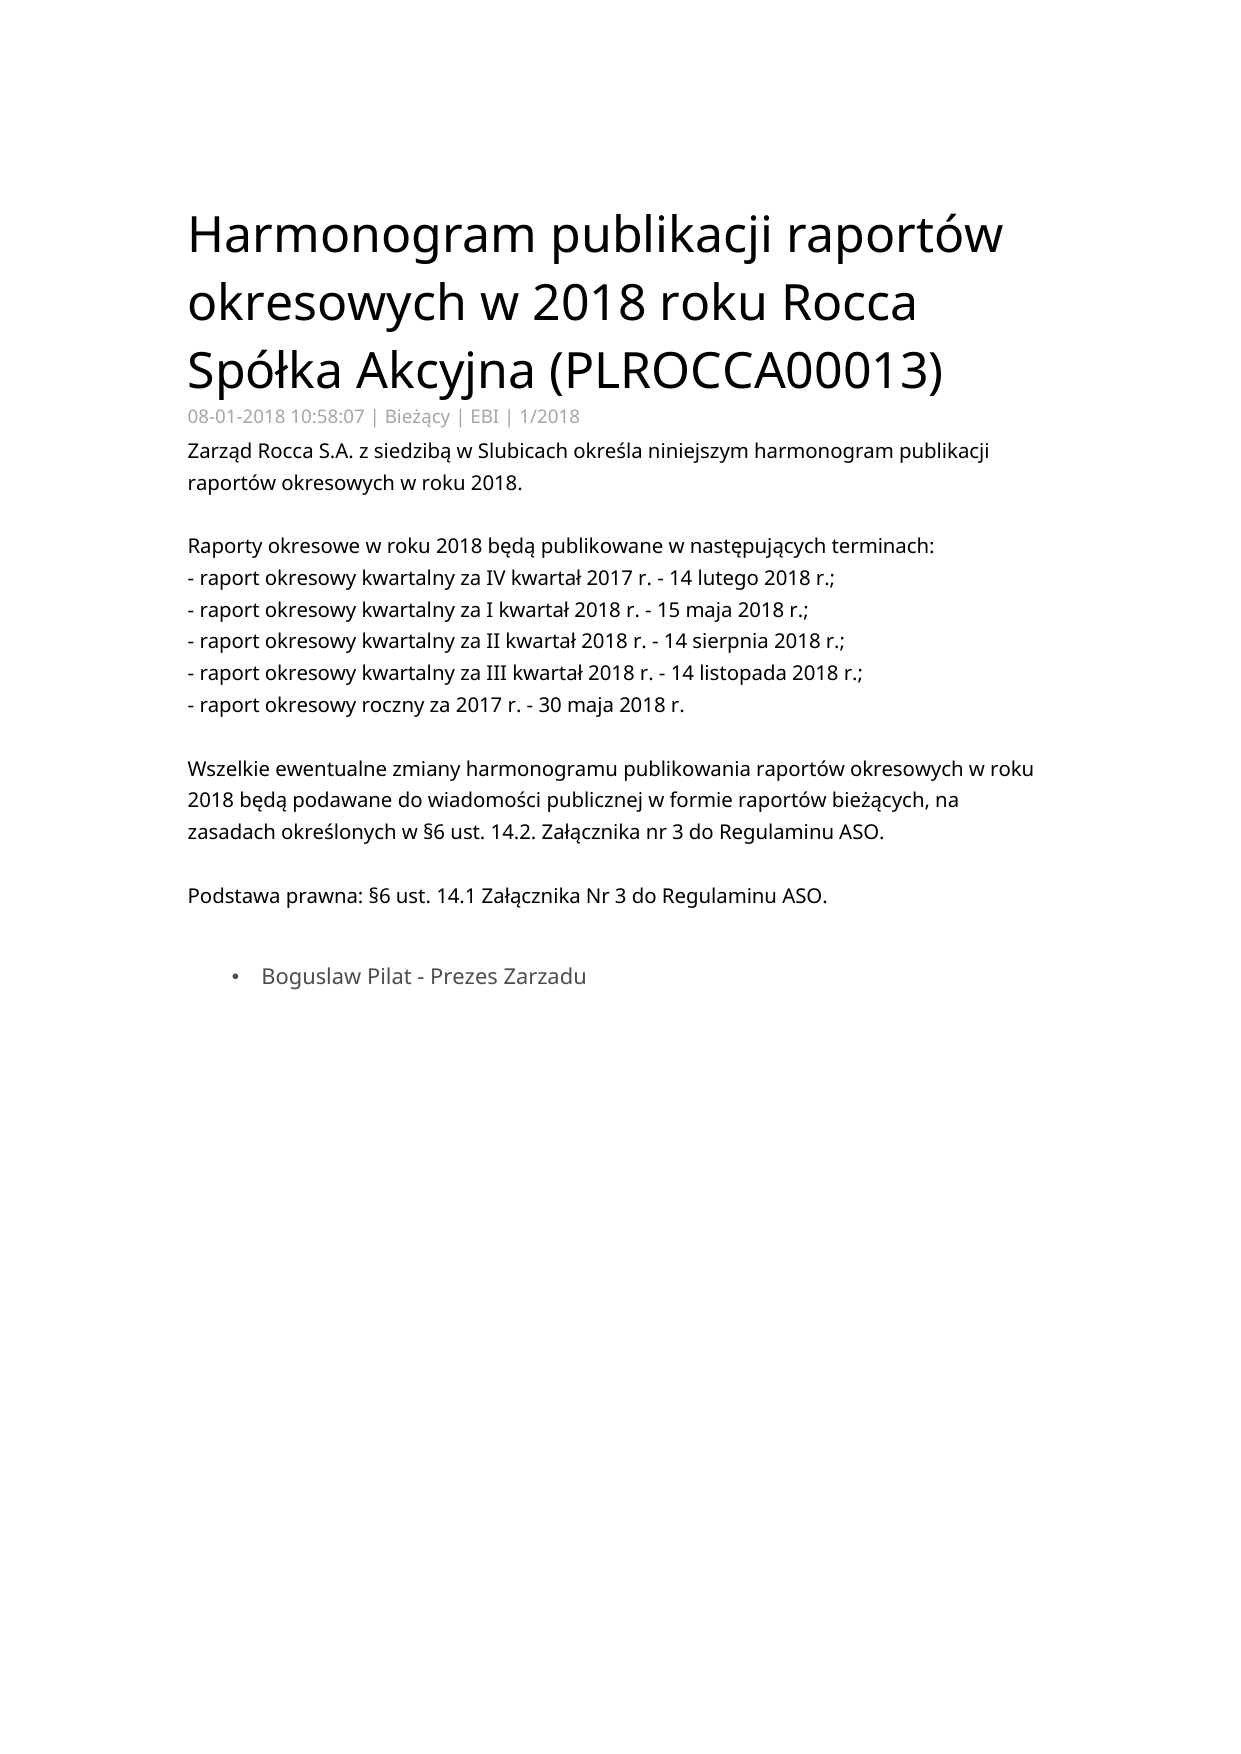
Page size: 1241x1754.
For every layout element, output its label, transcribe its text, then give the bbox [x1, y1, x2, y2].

text Zarząd Rocca S.A. z siedzibą w Slubicach określa niniejszym harmonogram publikacji raportów okresowych w roku 2018. Raporty okresowe w roku 2018 będą publikowane w następujących terminach: - raport okresowy kwartalny za IV kwartał 2017 r. - 14 lutego 2018 r.; - raport okresowy kwartalny za I kwartał 2018 r. - 15 maja 2018 r.; - raport okresowy kwartalny za II kwartał 2018 r. - 14 sierpnia 2018 r.; - raport okresowy kwartalny za III kwartał 2018 r. - 14 listopada 2018 r.; - raport okresowy roczny za 2017 r. - 30 maja 2018 r. Wszelkie ewentualne zmiany harmonogramu publikowania raportów okresowych w roku 2018 będą podawane do wiadomości publicznej w formie raportów bieżących, na zasadach określonych w §6 ust. 14.2. Załącznika nr 3 do Regulaminu ASO. Podstawa prawna: §6 ust. 14.1 Załącznika Nr 3 do Regulaminu ASO. [187, 436, 1053, 909]
text 08-01-2018 10:58:07 | Bieżący | EBI | 1/2018 [187, 403, 1053, 429]
subtitle Harmonogram publikacji raportów okresowych w 2018 roku Rocca Spółka Akcyjna (PLROCCA00013) [187, 199, 1053, 403]
list Boguslaw Pilat - Prezes Zarzadu [232, 961, 1053, 990]
